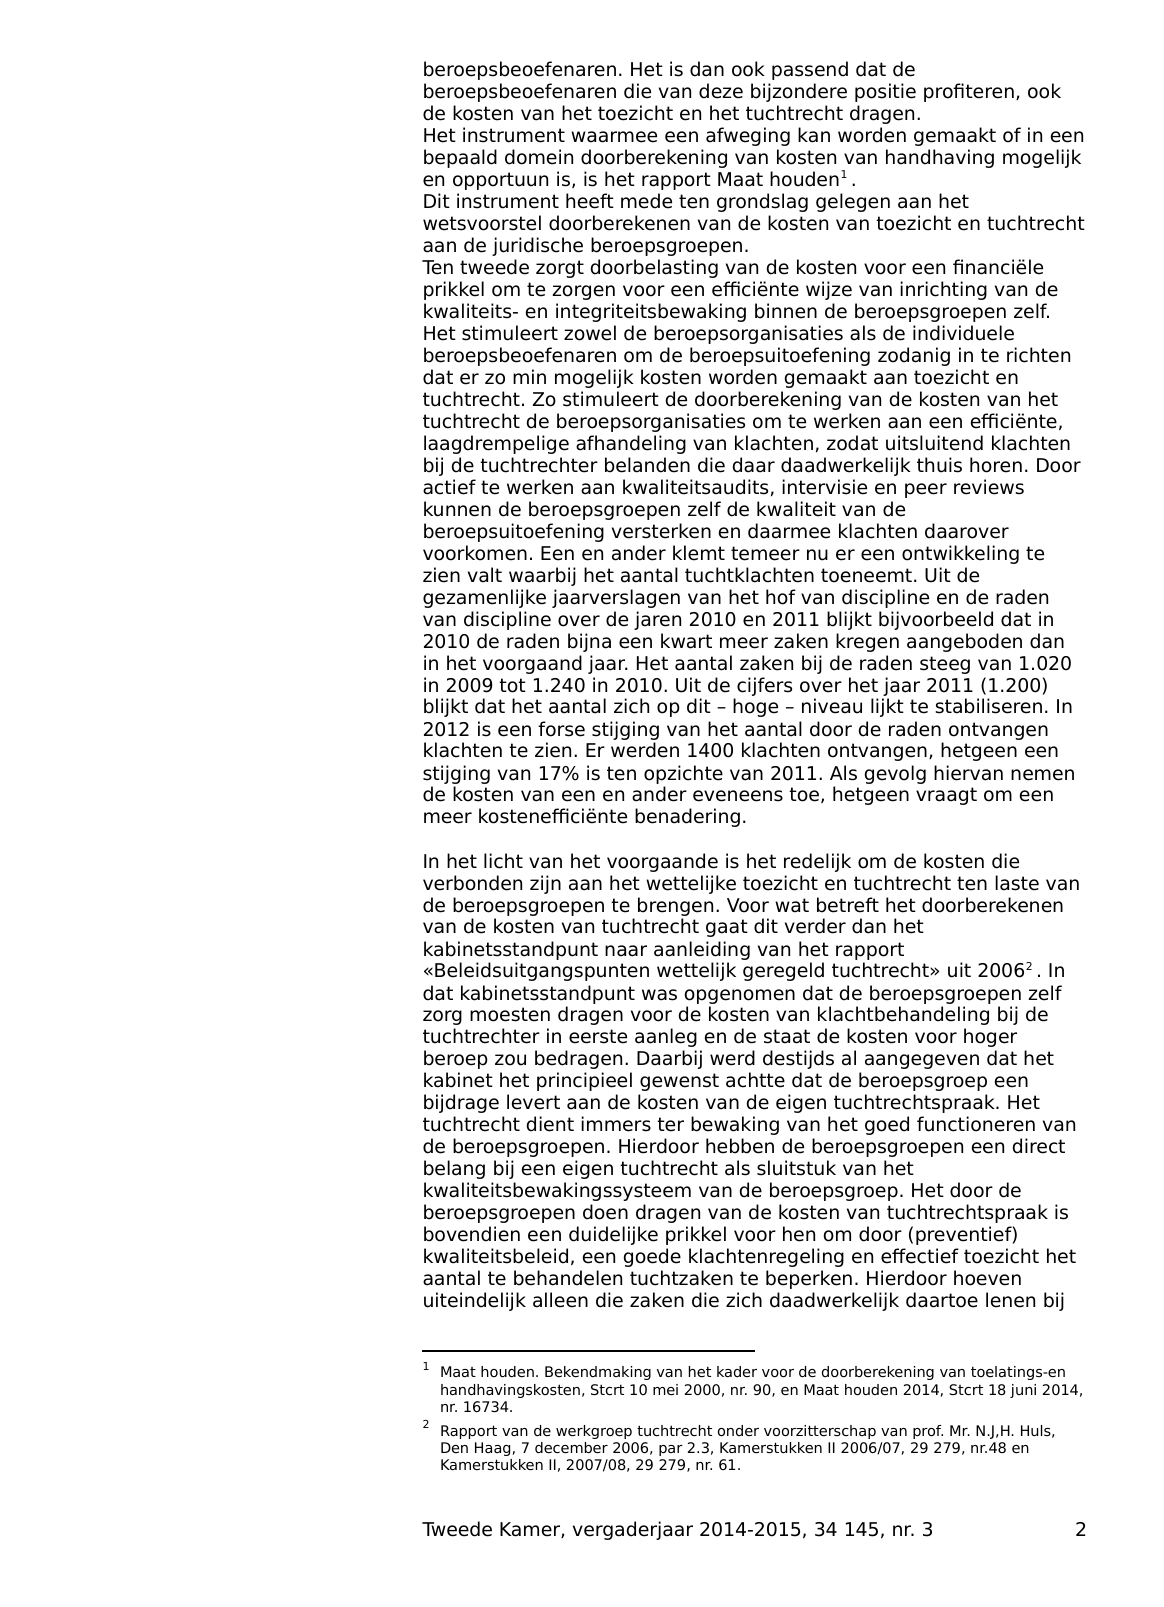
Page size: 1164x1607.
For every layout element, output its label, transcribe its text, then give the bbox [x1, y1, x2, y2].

text In het licht van het voorgaande is het redelijk om de kosten die verbonden zijn aan het wettelijke toezicht en tuchtrecht ten laste van de beroepsgroepen te brengen. Voor wat betreft het doorberekenen van de kosten van tuchtrecht gaat dit verder dan het kabinetsstandpunt naar aanleiding van het rapport «Beleidsuitgangspunten wettelijk geregeld tuchtrecht» uit 2006. In dat kabinetsstandpunt was opgenomen dat de beroepsgroepen zelf zorg moesten dragen voor de kosten van klachtbehandeling bij de tuchtrechter in eerste aanleg en de staat de kosten voor hoger beroep zou bedragen. Daarbij werd destijds al aangegeven dat het kabinet het principieel gewenst achtte dat de beroepsgroep een bijdrage levert aan de kosten van de eigen tuchtrechtspraak. Het tuchtrecht dient immers ter bewaking van het goed functioneren van de beroepsgroepen. Hierdoor hebben de beroepsgroepen een direct belang bij een eigen tuchtrecht als sluitstuk van het kwaliteitsbewakingssysteem van de beroepsgroep. Het door de beroepsgroepen doen dragen van de kosten van tuchtrechtspraak is bovendien een duidelijke prikkel voor hen om door (preventief) kwaliteitsbeleid, een goede klachtenregeling en effectief toezicht het aantal te behandelen tuchtzaken te beperken. Hierdoor hoeven uiteindelijk alleen die zaken die zich daadwerkelijk daartoe lenen bij [422, 851, 1087, 1312]
text Rapport van de werkgroep tuchtrecht onder voorzitterschap van prof. Mr. N.J,H. Huls, Den Haag, 7 december 2006, par 2.3, Kamerstukken II 2006/07, 29 279, nr.48 en Kamerstukken II, 2007/08, 29 279, nr. 61. [422, 1418, 1087, 1474]
text Dit instrument heeft mede ten grondslag gelegen aan het wetsvoorstel doorberekenen van de kosten van toezicht en tuchtrecht aan de juridische beroepsgroepen. [422, 191, 1087, 257]
text Maat houden. Bekendmaking van het kader voor de doorberekening van toelatings-en handhavingskosten, Stcrt 10 mei 2000, nr. 90, en Maat houden 2014, Stcrt 18 juni 2014, nr. 16734. [422, 1360, 1087, 1416]
text Het instrument waarmee een afweging kan worden gemaakt of in een bepaald domein doorberekening van kosten van handhaving mogelijk en opportuun is, is het rapport Maat houden. [422, 125, 1087, 191]
text beroepsbeoefenaren. Het is dan ook passend dat de beroepsbeoefenaren die van deze bijzondere positie profiteren, ook de kosten van het toezicht en het tuchtrecht dragen. [422, 59, 1087, 125]
text Ten tweede zorgt doorbelasting van de kosten voor een financiële prikkel om te zorgen voor een efficiënte wijze van inrichting van de kwaliteits- en integriteitsbewaking binnen de beroepsgroepen zelf. Het stimuleert zowel de beroepsorganisaties als de individuele beroepsbeoefenaren om de beroepsuitoefening zodanig in te richten dat er zo min mogelijk kosten worden gemaakt aan toezicht en tuchtrecht. Zo stimuleert de doorberekening van de kosten van het tuchtrecht de beroepsorganisaties om te werken aan een efficiënte, laagdrempelige afhandeling van klachten, zodat uitsluitend klachten bij de tuchtrechter belanden die daar daadwerkelijk thuis horen. Door actief te werken aan kwaliteitsaudits, intervisie en peer reviews kunnen de beroepsgroepen zelf de kwaliteit van de beroepsuitoefening versterken en daarmee klachten daarover voorkomen. Een en ander klemt temeer nu er een ontwikkeling te zien valt waarbij het aantal tuchtklachten toeneemt. Uit de gezamenlijke jaarverslagen van het hof van discipline en de raden van discipline over de jaren 2010 en 2011 blijkt bijvoorbeeld dat in 2010 de raden bijna een kwart meer zaken kregen aangeboden dan in het voorgaand jaar. Het aantal zaken bij de raden steeg van 1.020 in 2009 tot 1.240 in 2010. Uit de cijfers over het jaar 2011 (1.200) blijkt dat het aantal zich op dit – hoge – niveau lijkt te stabiliseren. In 2012 is een forse stijging van het aantal door de raden ontvangen klachten te zien. Er werden 1400 klachten ontvangen, hetgeen een stijging van 17% is ten opzichte van 2011. Als gevolg hiervan nemen de kosten van een en ander eveneens toe, hetgeen vraagt om een meer kostenefficiënte benadering. [422, 257, 1087, 828]
